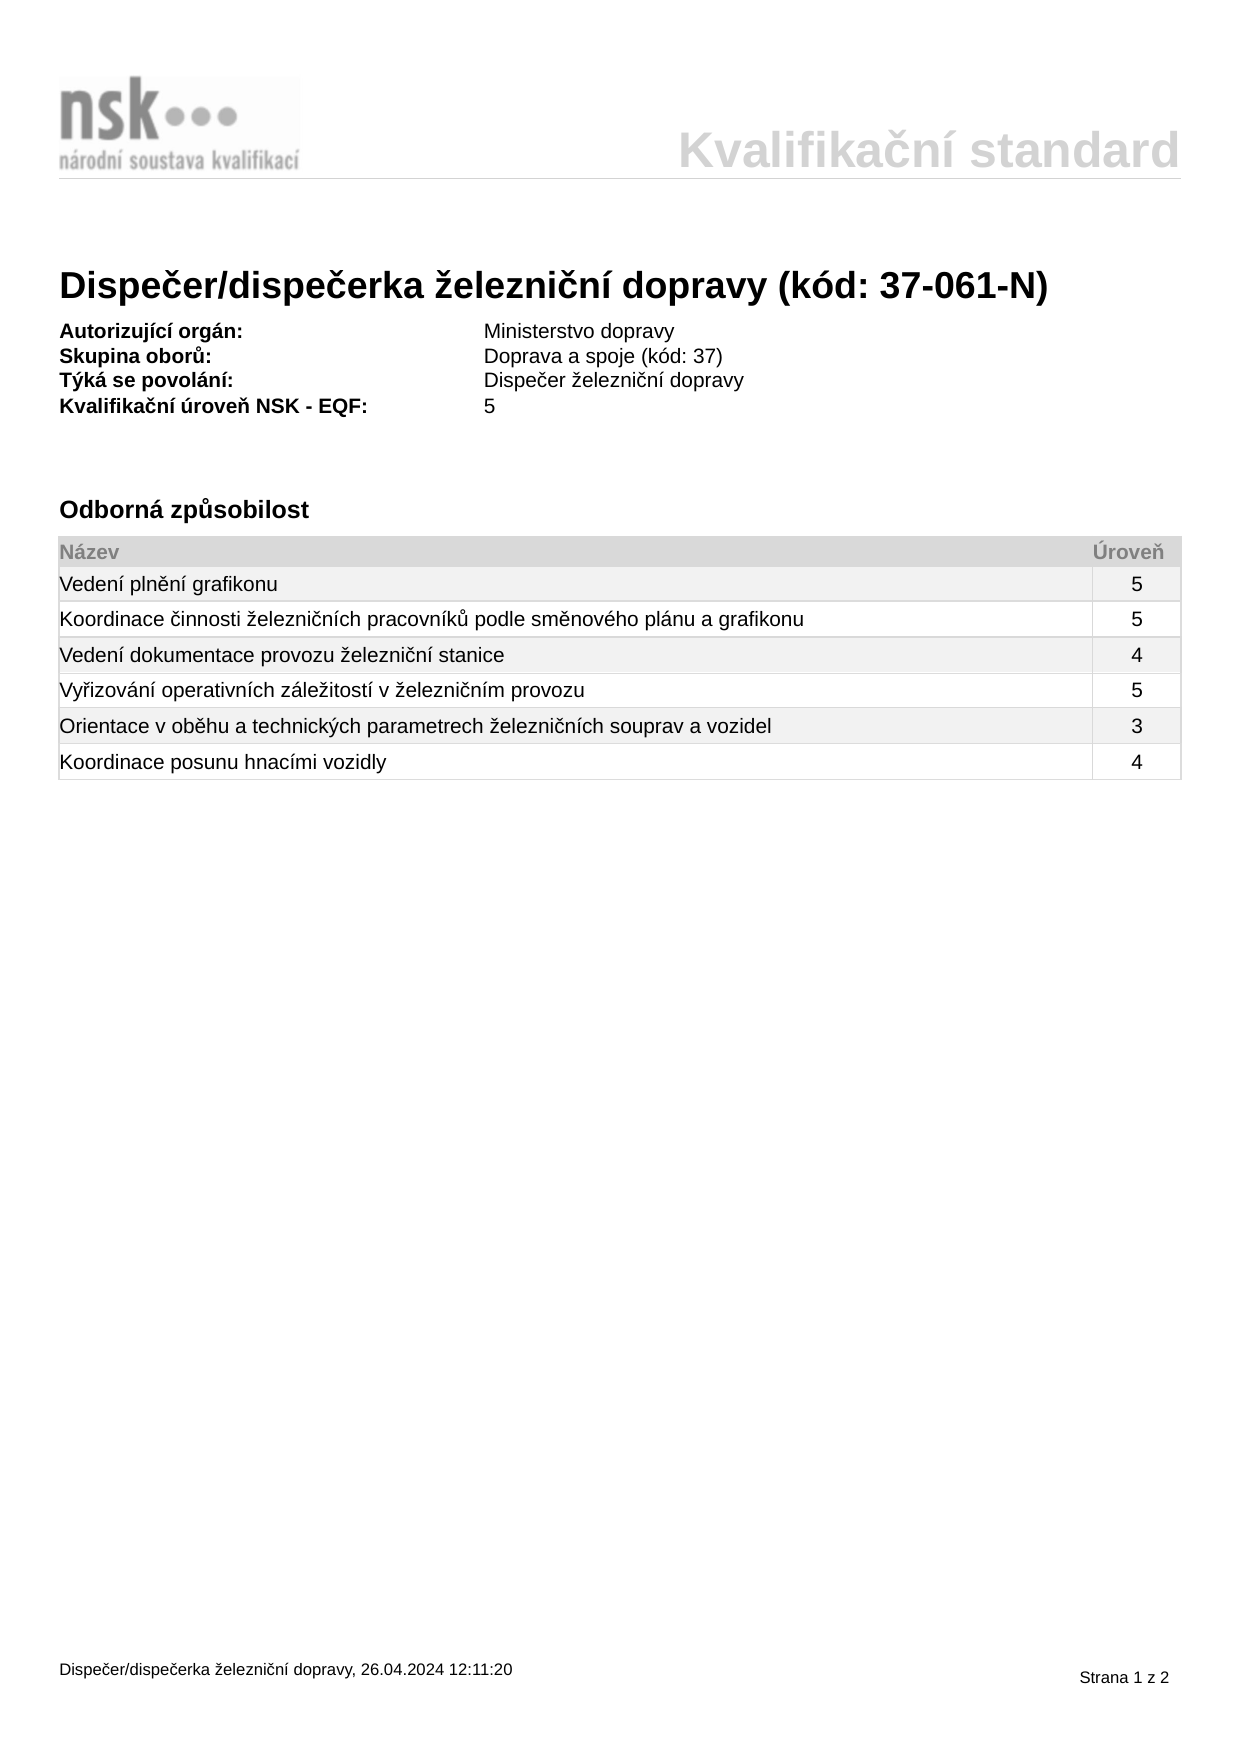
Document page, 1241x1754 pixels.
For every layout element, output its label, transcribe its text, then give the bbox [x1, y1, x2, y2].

table_cell [1169, 307, 1181, 319]
table_cell [1169, 524, 1181, 536]
table_cell [1093, 418, 1169, 489]
table_cell Dispečer železniční dopravy [484, 368, 1181, 393]
table_cell Strana 1 z 2 [862, 1660, 1169, 1696]
table_cell Ministerstvo dopravy [484, 319, 1181, 344]
table_cell 5 [1093, 674, 1180, 707]
table_cell Dispečer/dispečerka železniční dopravy, 26.04.2024 12:11:20 [59, 1660, 862, 1696]
table_cell [1093, 1079, 1169, 1370]
table_cell [626, 418, 862, 489]
table_cell 5 [484, 394, 1181, 417]
table_cell [620, 196, 626, 224]
table_cell [1169, 780, 1181, 1079]
table_cell [626, 1370, 862, 1659]
table_cell [620, 524, 626, 536]
table_cell [1169, 418, 1181, 489]
table_cell [626, 524, 862, 536]
table_cell Kvalifikační úroveň NSK - EQF: [59, 394, 483, 417]
table_cell Autorizující orgán: [59, 319, 483, 343]
table_cell [59, 524, 483, 536]
table_cell [59, 179, 1181, 196]
table_cell Vedení plnění grafikonu [60, 567, 1092, 600]
table_cell [862, 307, 1093, 319]
table_cell Koordinace posunu hnacími vozidly [60, 744, 1092, 779]
table_cell [862, 196, 1093, 224]
table_cell [59, 418, 483, 489]
table_cell Orientace v oběhu a technických parametrech železničních souprav a vozidel [60, 708, 1092, 743]
table_cell [59, 780, 483, 1079]
table_cell Název [60, 537, 1092, 566]
table_cell [620, 780, 626, 1079]
table_cell [862, 524, 1093, 536]
table_cell Úroveň [1093, 537, 1180, 566]
table_cell Doprava a spoje (kód: 37) [484, 344, 1181, 368]
table_cell [626, 780, 862, 1079]
table_cell Koordinace činnosti železničních pracovníků podle směnového plánu a grafikonu [60, 602, 1092, 636]
table_cell [862, 780, 1093, 1079]
table_cell 5 [1093, 602, 1180, 636]
table_cell [1169, 1079, 1181, 1370]
table_cell [620, 1370, 626, 1659]
table_cell 3 [1093, 708, 1180, 743]
table_cell 4 [1093, 638, 1180, 672]
table_cell [862, 1370, 1093, 1659]
table_cell [59, 1370, 483, 1659]
table_cell Vyřizování operativních záležitostí v železničním provozu [60, 674, 1092, 707]
table_cell [484, 1370, 620, 1659]
table_cell [484, 780, 620, 1079]
table_cell [620, 1079, 626, 1370]
table_cell [1169, 1370, 1181, 1659]
table_cell [59, 307, 483, 319]
table_cell Odborná způsobilost [59, 489, 1181, 524]
table_cell Týká se povolání: [59, 368, 483, 392]
table_cell [484, 524, 620, 536]
picture [58, 59, 621, 172]
table_cell [862, 1079, 1093, 1370]
table_header [621, 59, 626, 172]
table_cell [626, 196, 862, 224]
table_cell [484, 418, 620, 489]
table_cell [484, 196, 620, 224]
table_cell Skupina oborů: [59, 344, 483, 368]
table_cell [484, 307, 620, 319]
table_cell [484, 1079, 620, 1370]
table_cell [484, 172, 620, 178]
table_cell [1093, 307, 1169, 319]
table_header Kvalifikační standard [626, 59, 1181, 178]
table_cell [862, 418, 1093, 489]
table_cell [1093, 780, 1169, 1079]
table_cell [1093, 1370, 1169, 1659]
table_cell [620, 418, 626, 489]
table_cell [59, 196, 483, 224]
table_cell [626, 1079, 862, 1370]
table_cell [620, 307, 626, 319]
table_cell [1093, 524, 1169, 536]
table_cell [1169, 1660, 1181, 1696]
table_cell Dispečer/dispečerka železniční dopravy (kód: 37-061-N) [59, 224, 1181, 307]
table_cell 5 [1093, 567, 1180, 600]
table_cell Vedení dokumentace provozu železniční stanice [60, 638, 1092, 672]
table_cell [59, 172, 483, 178]
table_cell 4 [1093, 744, 1180, 779]
table_cell [1169, 196, 1181, 224]
table_cell [59, 1079, 483, 1370]
table_cell [626, 307, 862, 319]
table_cell [1093, 196, 1169, 224]
